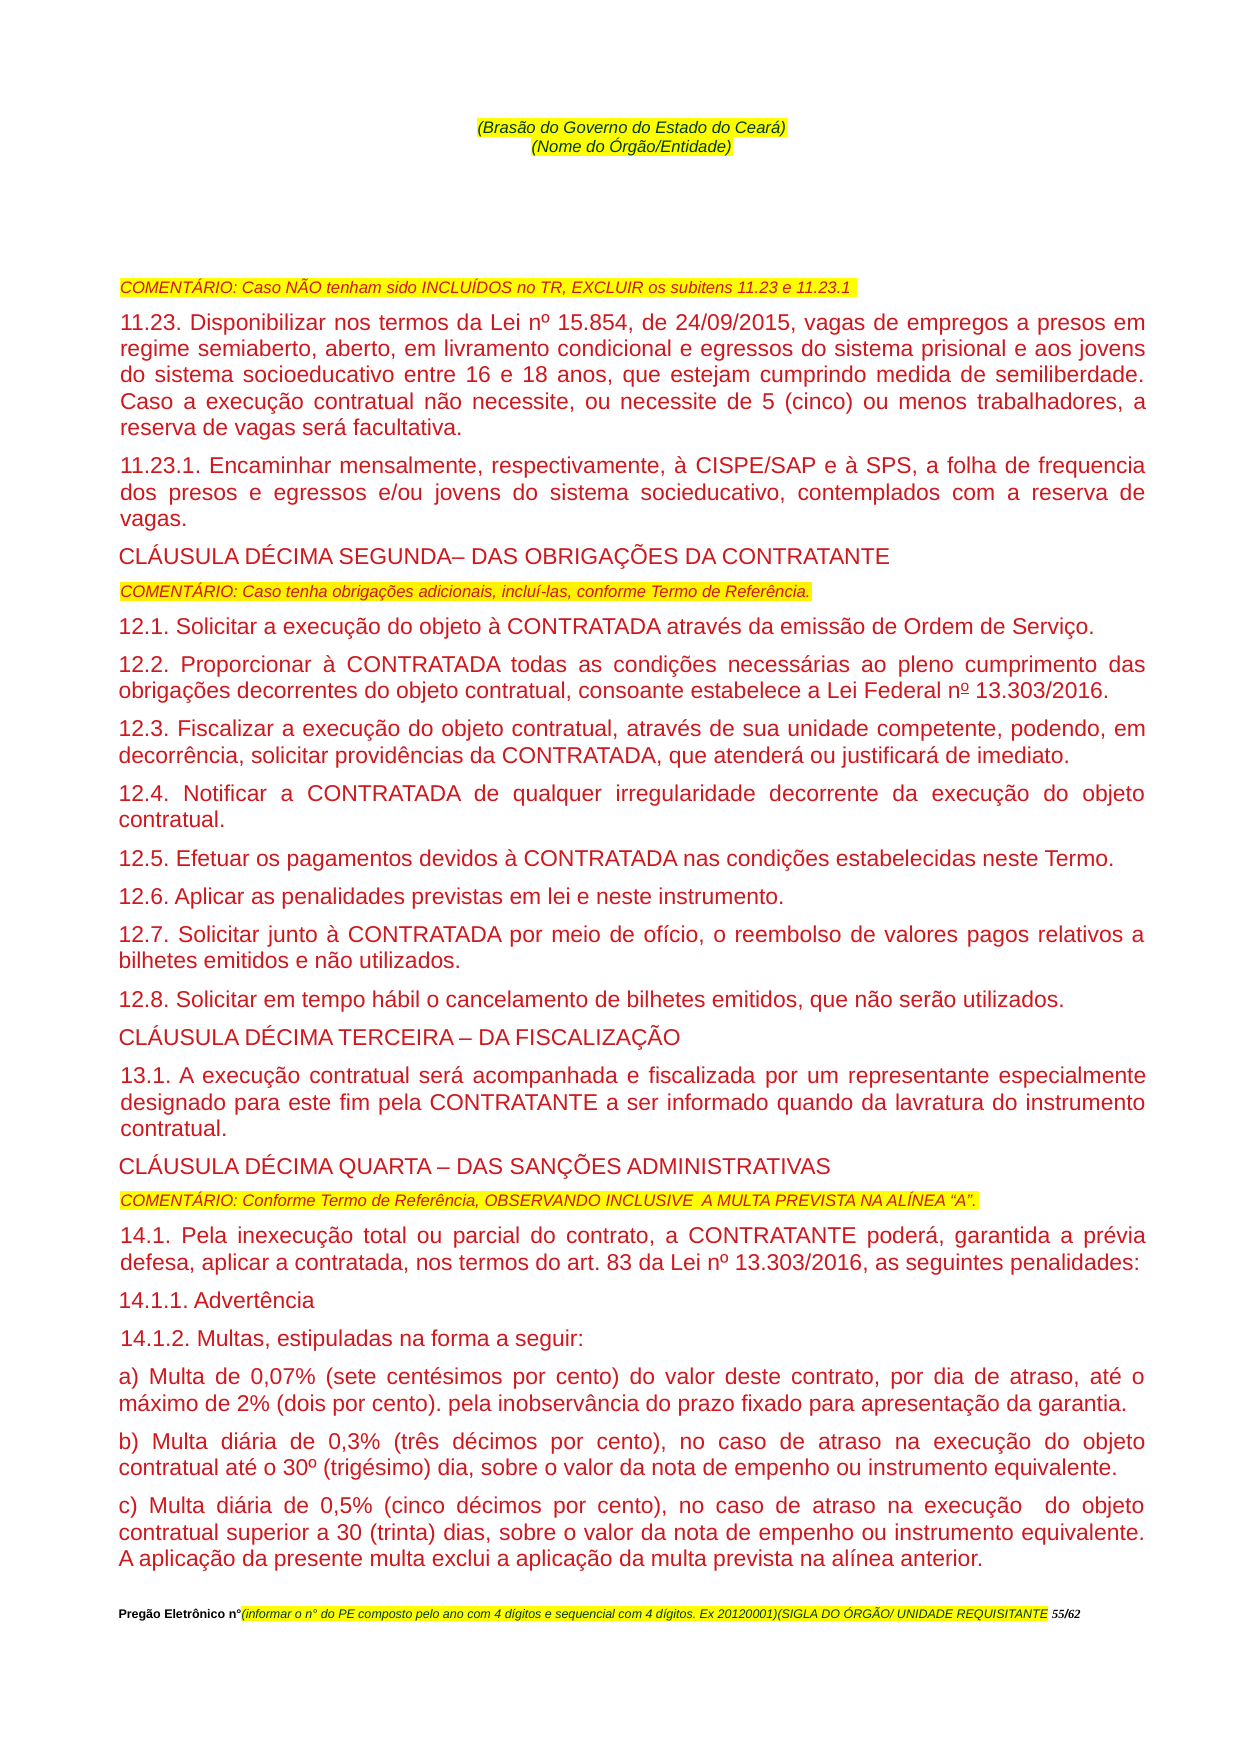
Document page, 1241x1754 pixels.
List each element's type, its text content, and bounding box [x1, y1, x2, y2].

text a) Multa de 0,07% (sete centésimos por cento) do valor deste contrato, por dia de atraso, até o máximo de 2% (dois por cento). pela inobservância do prazo fixado para apresentação da garantia. [118, 1363, 1146, 1416]
text 11.23.1. Encaminhar mensalmente, respectivamente, à CISPE/SAP e à SPS, a folha de frequencia dos presos e egressos e/ou jovens do sistema socieducativo, contemplados com a reserva de vagas. [120, 452, 1146, 531]
text COMENTÁRIO: Caso tenha obrigações adicionais, incluí-las, conforme Termo de Referência. [120, 582, 1146, 601]
text CLÁUSULA DÉCIMA SEGUNDA– DAS OBRIGAÇÕES DA CONTRATANTE [118, 543, 1146, 570]
text 12.7. Solicitar junto à CONTRATADA por meio de ofício, o reembolso de valores pagos relativos a bilhetes emitidos e não utilizados. [118, 921, 1146, 974]
text CLÁUSULA DÉCIMA QUARTA – DAS SANÇÕES ADMINISTRATIVAS [118, 1153, 1146, 1179]
text 14.1.1. Advertência [118, 1287, 1146, 1313]
text 12.5. Efetuar os pagamentos devidos à CONTRATADA nas condições estabelecidas neste Termo. [118, 844, 1146, 871]
text 14.1.2. Multas, estipuladas na forma a seguir: [120, 1325, 1146, 1351]
text b) Multa diária de 0,3% (três décimos por cento), no caso de atraso na execução do objeto contratual até o 30º (trigésimo) dia, sobre o valor da nota de empenho ou instrumento equivalente. [118, 1428, 1146, 1481]
text 12.8. Solicitar em tempo hábil o cancelamento de bilhetes emitidos, que não serão utilizados. [118, 986, 1146, 1012]
text 11.23. Disponibilizar nos termos da Lei nº 15.854, de 24/09/2015, vagas de empregos a presos em regime semiaberto, aberto, em livramento condicional e egressos do sistema prisional e aos jovens do sistema socioeducativo entre 16 e 18 anos, que estejam cumprindo medida de semiliberdade. Caso a execução contratual não necessite, ou necessite de 5 (cinco) ou menos trabalhadores, a reserva de vagas será facultativa. [120, 309, 1146, 441]
text 12.2. Proporcionar à CONTRATADA todas as condições necessárias ao pleno cumprimento das obrigações decorrentes do objeto contratual, consoante estabelece a Lei Federal no 13.303/2016. [118, 651, 1146, 703]
text 12.1. Solicitar a execução do objeto à CONTRATADA através da emissão de Ordem de Serviço. [118, 613, 1146, 639]
text 12.3. Fiscalizar a execução do objeto contratual, através de sua unidade competente, podendo, em decorrência, solicitar providências da CONTRATADA, que atenderá ou justificará de imediato. [118, 715, 1146, 768]
text 12.6. Aplicar as penalidades previstas em lei e neste instrumento. [118, 883, 1146, 909]
text CLÁUSULA DÉCIMA TERCEIRA – DA FISCALIZAÇÃO [118, 1024, 1146, 1050]
text 13.1. A execução contratual será acompanhada e fiscalizada por um representante especialmente designado para este fim pela CONTRATANTE a ser informado quando da lavratura do instrumento contratual. [120, 1062, 1146, 1141]
text 12.4. Notificar a CONTRATADA de qualquer irregularidade decorrente da execução do objeto contratual. [118, 780, 1146, 833]
text COMENTÁRIO: Caso NÃO tenham sido INCLUÍDOS no TR, EXCLUIR os subitens 11.23 e 11.23.1 [120, 278, 1146, 297]
text COMENTÁRIO: Conforme Termo de Referência, OBSERVANDO INCLUSIVE A MULTA PREVISTA NA ALÍNEA “A”. [120, 1191, 1146, 1210]
text c) Multa diária de 0,5% (cinco décimos por cento), no caso de atraso na execução do objeto contratual superior a 30 (trinta) dias, sobre o valor da nota de empenho ou instrumento equivalente. A aplicação da presente multa exclui a aplicação da multa prevista na alínea anterior. [118, 1492, 1146, 1572]
text 14.1. Pela inexecução total ou parcial do contrato, a CONTRATANTE poderá, garantida a prévia defesa, aplicar a contratada, nos termos do art. 83 da Lei nº 13.303/2016, as seguintes penalidades: [120, 1222, 1146, 1275]
